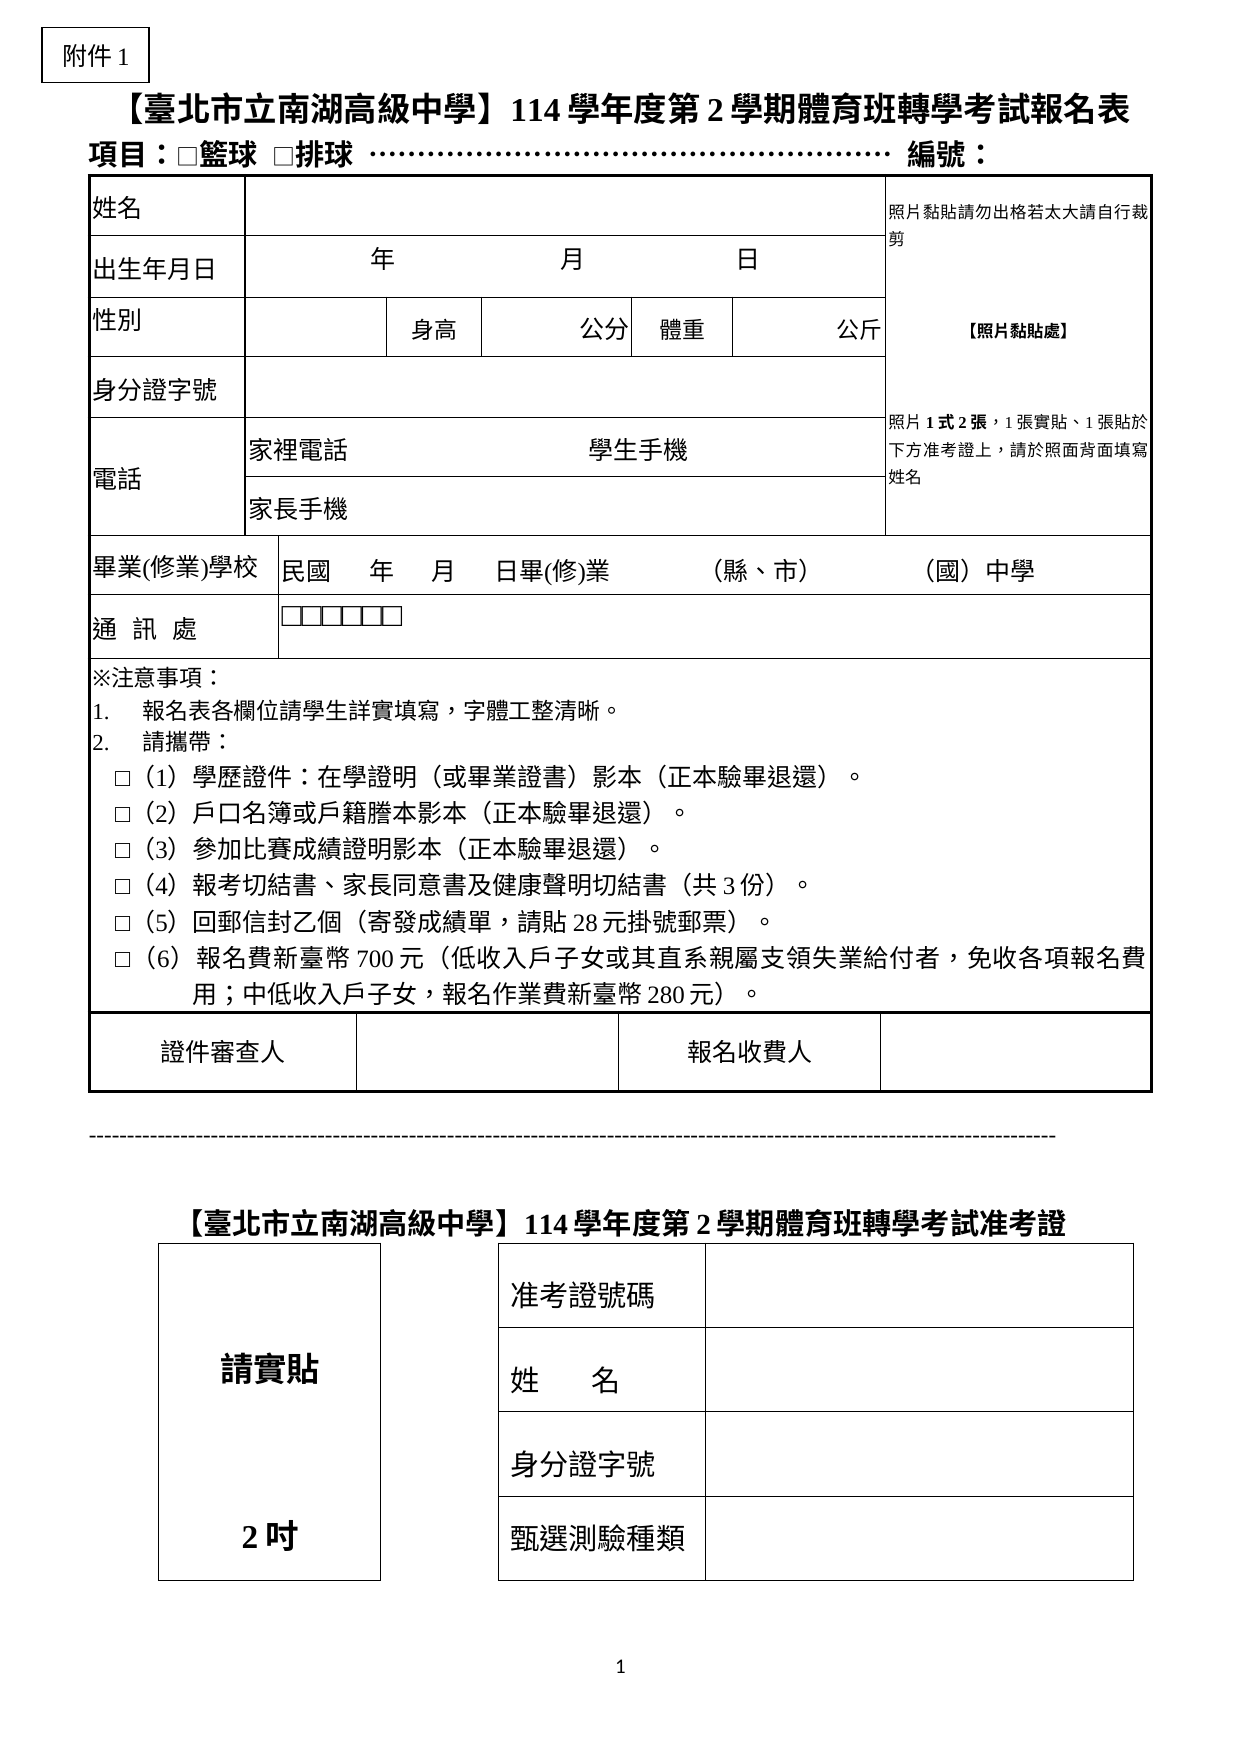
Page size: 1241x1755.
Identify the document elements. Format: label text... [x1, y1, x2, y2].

table_header [246, 177, 885, 235]
table_header 照片黏貼請勿出格若太大請自行裁剪 【照片黏貼處】 照片1式2張，1張實貼、1張貼於下方准考證上，請於照面背面填寫姓名 [886, 177, 1150, 535]
table_cell 身分證字號 [91, 357, 244, 417]
table_cell 年 月 日 [246, 236, 885, 297]
table_cell 家長手機 [246, 477, 885, 535]
table_cell 身分證字號 [499, 1412, 705, 1496]
table_cell 通 訊 處 [91, 595, 278, 658]
text [43, 28, 148, 82]
text 【臺北市立南湖高級中學】114學年度第2學期體育班轉學考試准考證 [89, 1180, 1152, 1242]
table_cell 甄選測驗種類 [499, 1497, 705, 1580]
table_cell 電話 [91, 418, 244, 535]
table_header 姓名 [91, 177, 244, 235]
table_header 請實貼 2吋 [159, 1244, 380, 1580]
table_cell 出生年月日 [91, 236, 244, 297]
table_cell 畢業(修業)學校 [91, 536, 278, 594]
table_header 准考證號碼 [499, 1244, 705, 1327]
table_cell [706, 1328, 1133, 1411]
table_cell 家裡電話 學生手機 [246, 418, 885, 476]
table_cell ※注意事項： 報名表各欄位請學生詳實填寫，字體工整清晰。 請攜帶： □（1）學歷證件：在學證明（或畢業證書）影本（正本驗畢退還）。 □（2）戶口名簿或戶籍謄本影本（正本驗畢退還）。 □（3）參加比賽成績證明影本（正本驗畢退還）。 □（4）報考切結書、家長同意書及健康聲明切結書（共3份）。 □（5）回郵信封乙個（寄發成績單，請貼28元掛號郵票）。 □（6）報名費新臺幣700元（低收入戶子女或其直系親屬支領失業給付者，免收各項報名費用；中低收入戶子女，報名作業費新臺幣280元）。 [91, 659, 1150, 1011]
table_cell 性別 [91, 298, 244, 356]
table_cell [381, 1411, 498, 1496]
table_cell 證件審查人 [91, 1014, 356, 1090]
table_cell [381, 1327, 498, 1411]
table_header [706, 1244, 1133, 1327]
text 附件1 [58, 36, 133, 72]
table_cell 民國 年 月 日畢(修)業 （縣、市） （國）中學 [279, 536, 1150, 594]
table_cell 公分 [482, 298, 631, 356]
table_header [381, 1243, 498, 1327]
table_cell [881, 1014, 1150, 1090]
table_cell [357, 1014, 618, 1090]
table_cell [381, 1496, 498, 1580]
table_cell [706, 1497, 1133, 1580]
table_cell [246, 357, 885, 417]
table_cell 公斤 [733, 298, 885, 356]
table_cell 身高 [387, 298, 481, 356]
table_cell 體重 [632, 298, 732, 356]
text ------------------------------------------------------------------------------------------------------------------------------- [89, 1093, 1152, 1155]
text 項目：□籃球 □排球 ……………………………………………… 編號： [89, 131, 1152, 174]
table_cell □□□□□□ [279, 595, 1150, 658]
table_cell 姓 名 [499, 1328, 705, 1411]
table_cell [706, 1412, 1133, 1496]
table_cell 報名收費人 [619, 1014, 880, 1090]
text 【臺北市立南湖高級中學】114學年度第2學期體育班轉學考試報名表 [89, 83, 1152, 131]
table_cell [246, 298, 386, 356]
